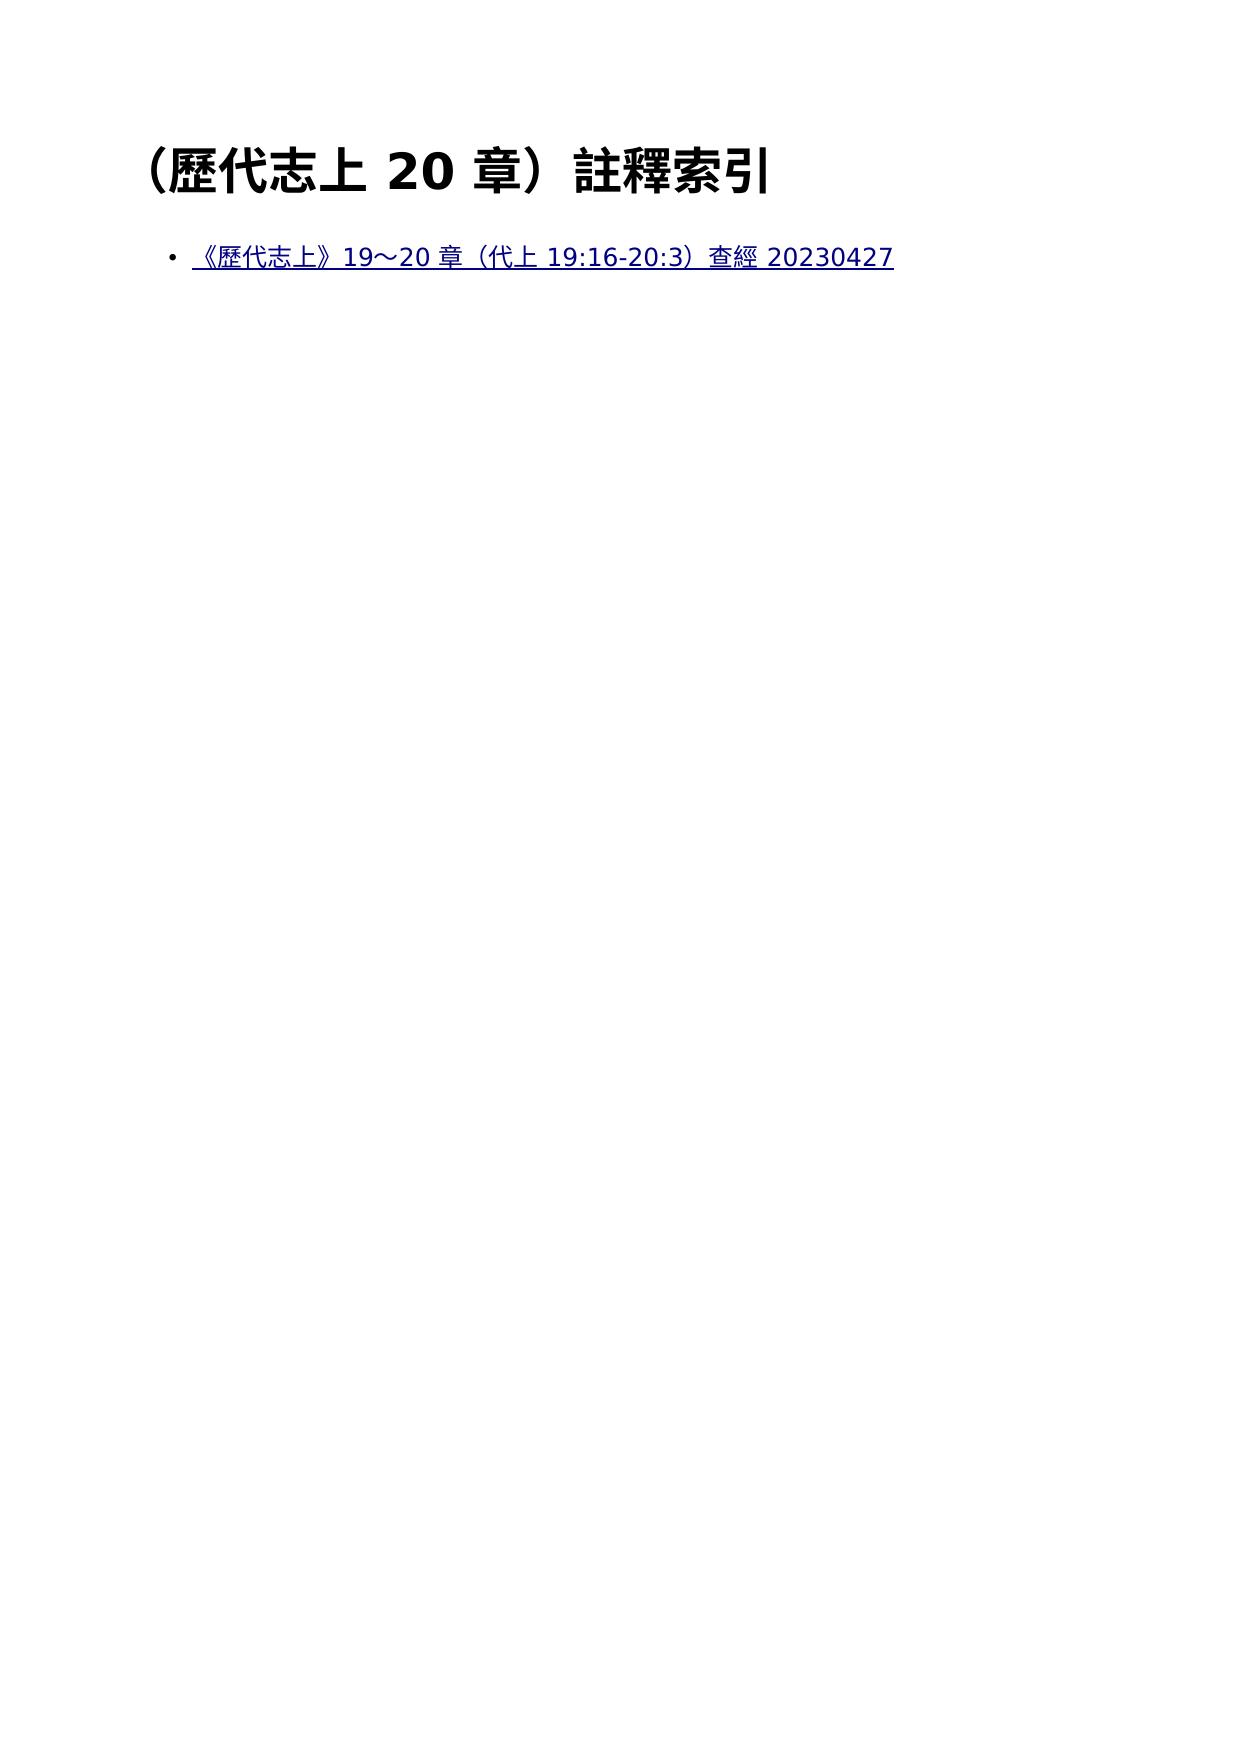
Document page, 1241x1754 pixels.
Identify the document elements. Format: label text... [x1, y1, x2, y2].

list 《歷代志上》19～20 章（代上 19:16-20:3）查經 20230427 [177, 243, 1122, 272]
subtitle （歷代志上 20 章）註釋索引 [118, 143, 1122, 201]
